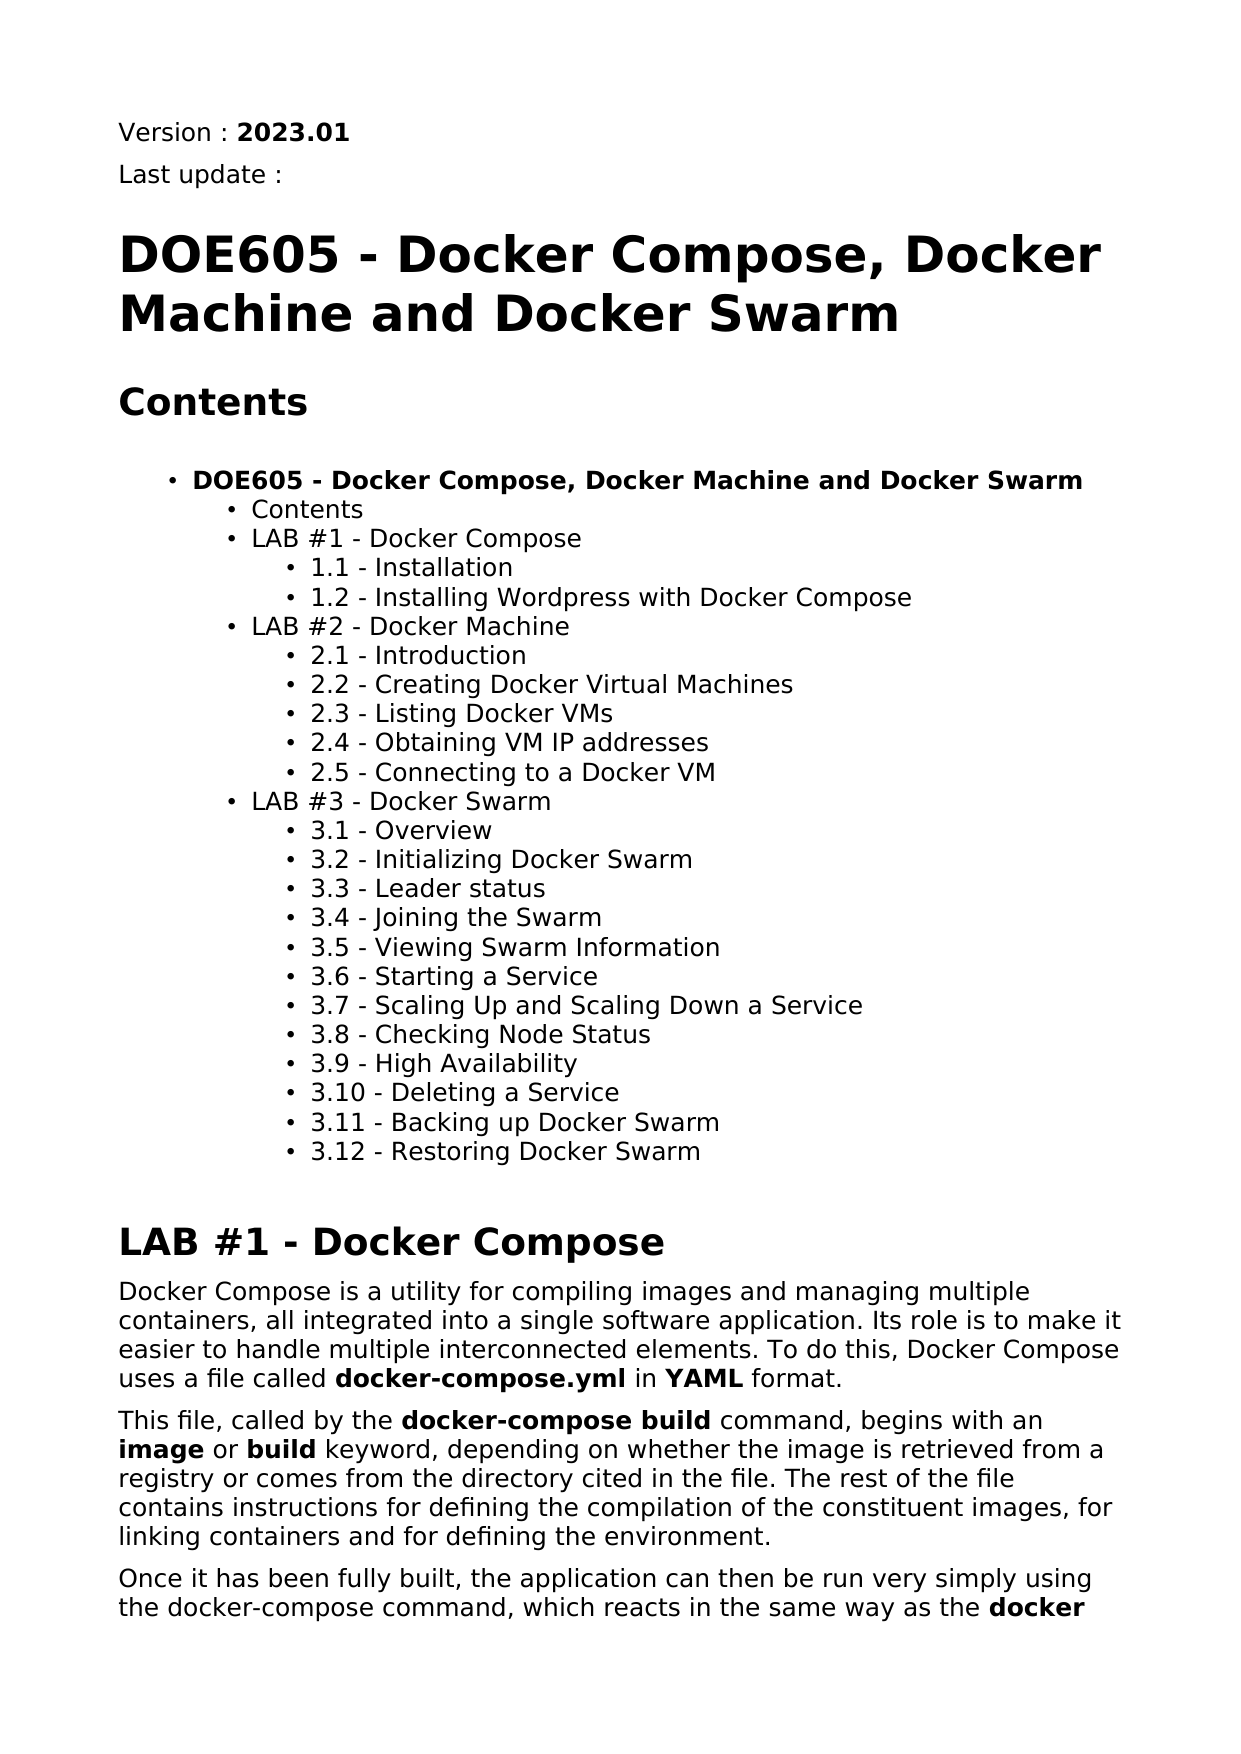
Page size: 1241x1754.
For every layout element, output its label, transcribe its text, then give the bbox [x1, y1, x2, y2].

list Contents [236, 495, 1122, 524]
text Version : 2023.01 [118, 118, 1122, 147]
list 2.4 - Obtaining VM IP addresses [295, 728, 1122, 758]
list 3.9 - High Availability [295, 1049, 1122, 1078]
list 3.1 - Overview [295, 816, 1122, 845]
text Docker Compose is a utility for compiling images and managing multiple containers, all integrated into a single software application. Its role is to make it easier to handle multiple interconnected elements. To do this, Docker Compose uses a file called docker-compose.yml in YAML format. [118, 1277, 1122, 1393]
subtitle LAB #1 - Docker Compose [118, 1221, 1122, 1264]
list 2.2 - Creating Docker Virtual Machines [295, 670, 1122, 699]
text Last update : [118, 160, 1122, 189]
list 2.5 - Connecting to a Docker VM [295, 758, 1122, 787]
list 3.3 - Leader status [295, 874, 1122, 903]
list 3.10 - Deleting a Service [295, 1078, 1122, 1108]
list 1.1 - Installation [295, 553, 1122, 583]
subtitle Contents [118, 380, 1122, 424]
list 3.8 - Checking Node Status [295, 1020, 1122, 1049]
list 2.1 - Introduction [295, 641, 1122, 670]
list 3.11 - Backing up Docker Swarm [295, 1108, 1122, 1137]
list 3.4 - Joining the Swarm [295, 903, 1122, 933]
list 2.3 - Listing Docker VMs [295, 699, 1122, 728]
list 3.7 - Scaling Up and Scaling Down a Service [295, 991, 1122, 1020]
text This file, called by the docker-compose build command, begins with an image or build keyword, depending on whether the image is retrieved from a registry or comes from the directory cited in the file. The rest of the file contains instructions for defining the compilation of the constituent images, for linking containers and for defining the environment. [118, 1406, 1122, 1552]
list LAB #2 - Docker Machine [236, 612, 1122, 641]
list 3.2 - Initializing Docker Swarm [295, 845, 1122, 874]
text Once it has been fully built, the application can then be run very simply using the docker-compose command, which reacts in the same way as the docker [118, 1564, 1122, 1622]
list LAB #3 - Docker Swarm [236, 787, 1122, 816]
list LAB #1 - Docker Compose [236, 524, 1122, 553]
list 3.12 - Restoring Docker Swarm [295, 1137, 1122, 1166]
list 1.2 - Installing Wordpress with Docker Compose [295, 583, 1122, 612]
subtitle DOE605 - Docker Compose, Docker Machine and Docker Swarm [118, 226, 1122, 343]
list DOE605 - Docker Compose, Docker Machine and Docker Swarm [177, 466, 1122, 495]
list 3.6 - Starting a Service [295, 962, 1122, 991]
list 3.5 - Viewing Swarm Information [295, 933, 1122, 962]
